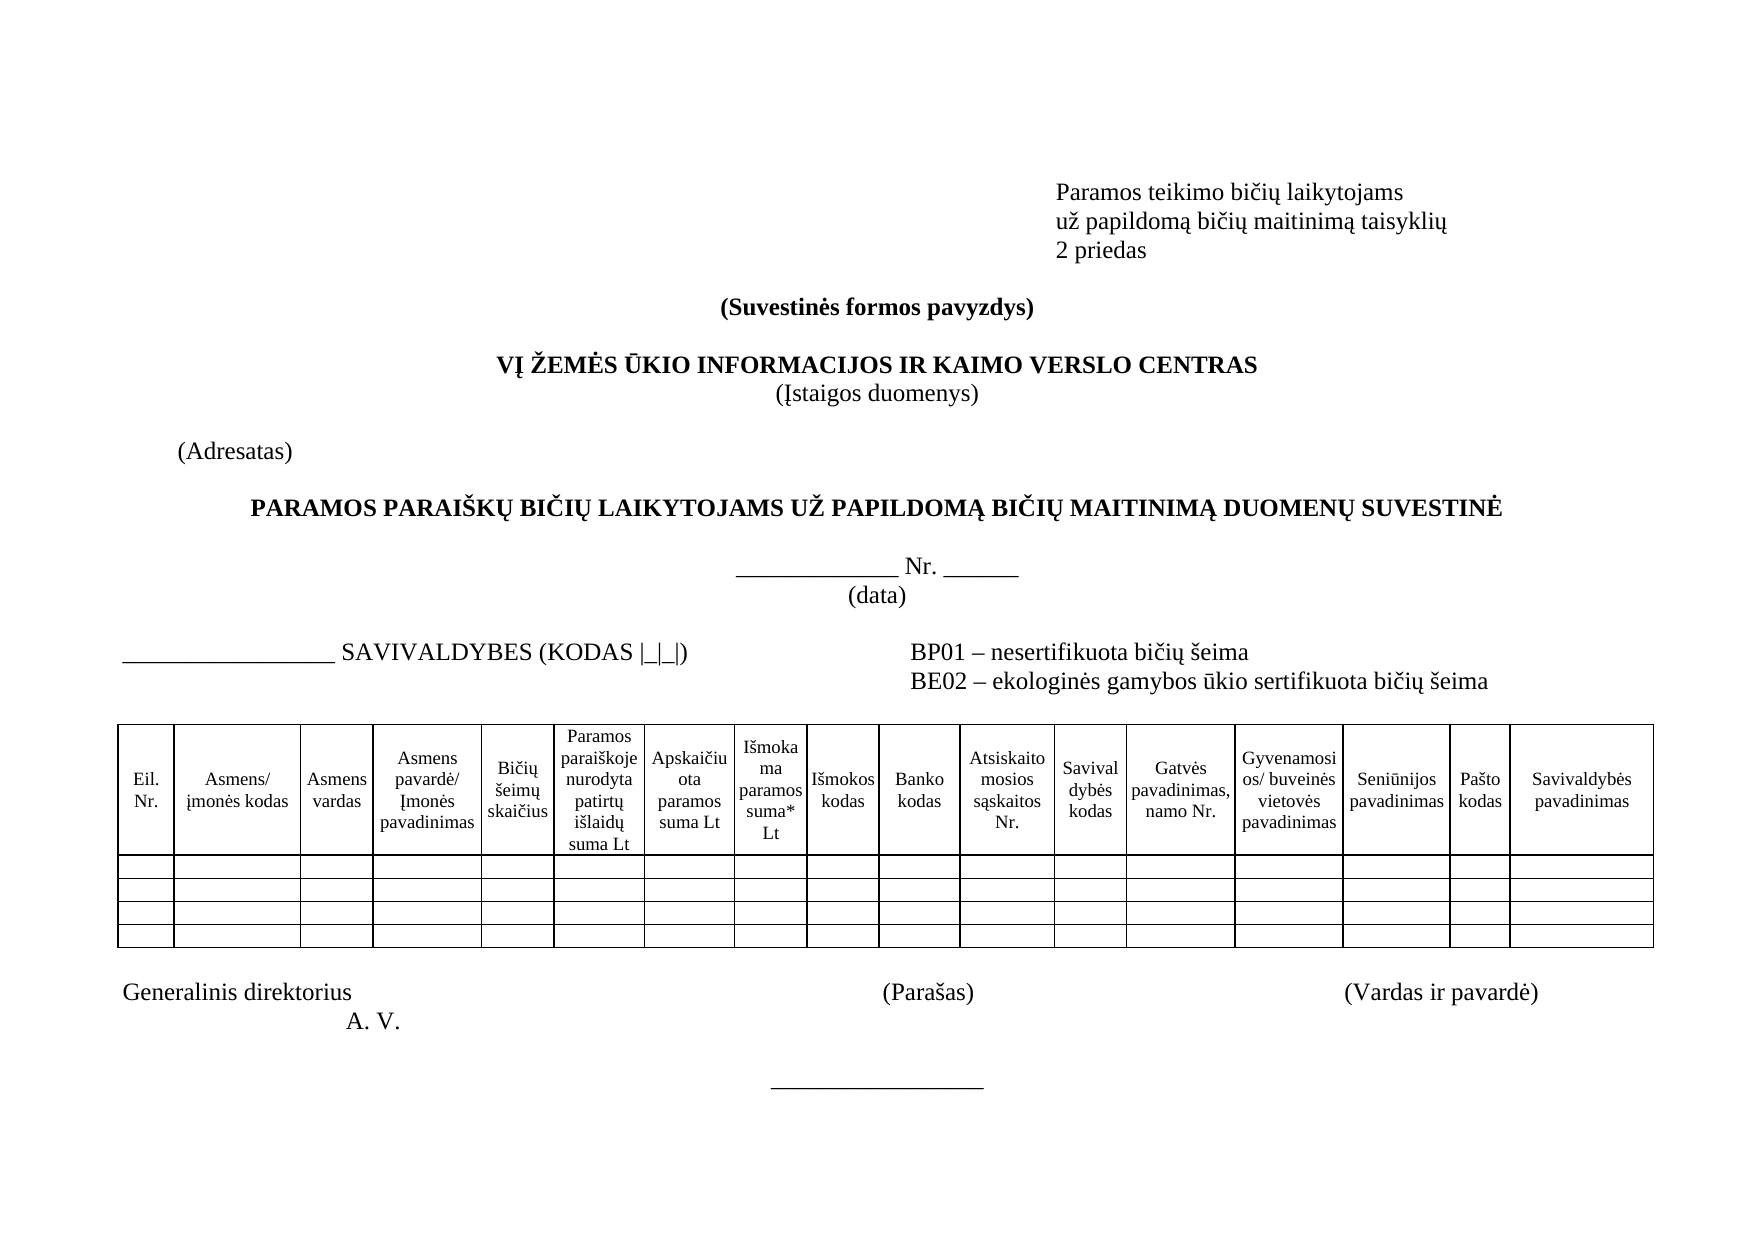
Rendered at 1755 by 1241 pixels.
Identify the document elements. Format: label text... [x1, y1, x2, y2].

table_cell [645, 902, 734, 924]
table_header Generalinis direktorius A. V. [118, 977, 628, 1035]
text Paramos teikimo bičių laikytojams [1056, 177, 1636, 206]
table_cell [1451, 902, 1509, 924]
table_cell [880, 925, 959, 947]
table_cell [1344, 902, 1449, 924]
table_cell [961, 879, 1054, 901]
table_cell [1236, 879, 1342, 901]
table_cell [1127, 902, 1234, 924]
table_cell [301, 902, 372, 924]
text _________________ [118, 1063, 1636, 1092]
text 2 priedas [1056, 235, 1636, 263]
table_header (Vardas ir pavardė) [1229, 977, 1653, 1035]
table_cell [808, 925, 878, 947]
table_cell [961, 925, 1054, 947]
table_cell [555, 879, 644, 901]
table_header Atsiskaitomosios sąskaitos Nr. [961, 725, 1054, 854]
table_cell [961, 902, 1054, 924]
table_cell [880, 902, 959, 924]
table_header Bičių šeimų skaičius [482, 725, 553, 854]
table_header (Parašas) [628, 977, 1229, 1035]
table_header Pašto kodas [1451, 725, 1509, 854]
table_cell [482, 856, 553, 877]
text (Įstaigos duomenys) [118, 378, 1636, 407]
table_header Išmokos kodas [808, 725, 878, 854]
table_cell [1055, 902, 1126, 924]
table_cell [1127, 925, 1234, 947]
table_cell [735, 925, 806, 947]
text (data) [118, 580, 1636, 608]
text _____________ Nr. ______ [118, 551, 1636, 580]
table_cell [1511, 879, 1653, 901]
table_cell [645, 856, 734, 877]
table_cell [1511, 856, 1653, 877]
table_cell [1344, 856, 1449, 877]
table_cell [301, 879, 372, 901]
table_header Gatvės pavadinimas, namo Nr. [1127, 725, 1234, 854]
table_header Gyvenamosios/ buveinės vietovės pavadinimas [1236, 725, 1342, 854]
table_cell [482, 902, 553, 924]
table_header Išmokama paramos suma* Lt [735, 725, 806, 854]
table_header Savivaldybės pavadinimas [1511, 725, 1653, 854]
text už papildomą bičių maitinimą taisyklių [1056, 206, 1636, 235]
table_cell [1344, 925, 1449, 947]
table_cell [808, 879, 878, 901]
table_cell [1236, 925, 1342, 947]
table_cell [645, 925, 734, 947]
table_cell [1511, 925, 1653, 947]
table_cell [1055, 925, 1126, 947]
table_cell [175, 856, 300, 877]
table_cell [1451, 856, 1509, 877]
table_header BP01 – nesertifikuota bičių šeima BE02 – ekologinės gamybos ūkio sertifikuota bičių šeima [906, 637, 1653, 695]
table_cell [961, 856, 1054, 877]
table_cell [374, 925, 481, 947]
table_cell [374, 879, 481, 901]
table_cell [1055, 856, 1126, 877]
table_cell [645, 879, 734, 901]
table_cell [735, 879, 806, 901]
table_cell [880, 856, 959, 877]
table_cell [119, 879, 173, 901]
table_header _________________ SAVIVALDYBES (KODAS |_|_|) [118, 637, 906, 695]
table_cell [301, 856, 372, 877]
table_cell [1451, 879, 1509, 901]
table_cell [1236, 856, 1342, 877]
table_header Asmens/ įmonės kodas [175, 725, 300, 854]
text (Adresatas) [118, 436, 1636, 465]
table_cell [808, 902, 878, 924]
table_cell [808, 856, 878, 877]
table_cell [1055, 879, 1126, 901]
table_cell [555, 856, 644, 877]
table_cell [119, 925, 173, 947]
table_cell [555, 925, 644, 947]
table_cell [1511, 902, 1653, 924]
table_header Apskaičiuota paramos suma Lt [645, 725, 734, 854]
text VĮ ŽEMĖS ŪKIO INFORMACIJOS IR KAIMO VERSLO CENTRAS [118, 350, 1636, 378]
table_cell [880, 879, 959, 901]
text PARAMOS PARAIŠKŲ BIČIŲ LAIKYTOJAMS UŽ PAPILDOMĄ BIČIŲ MAITINIMĄ DUOMENŲ SUVESTINĖ [118, 493, 1636, 522]
table_header Eil. Nr. [119, 725, 173, 854]
table_header Savivaldybės kodas [1055, 725, 1126, 854]
table_cell [735, 902, 806, 924]
table_cell [119, 902, 173, 924]
table_header Paramos paraiškoje nurodyta patirtų išlaidų suma Lt [555, 725, 644, 854]
table_cell [175, 925, 300, 947]
table_cell [1451, 925, 1509, 947]
table_cell [301, 925, 372, 947]
table_cell [555, 902, 644, 924]
table_cell [482, 925, 553, 947]
table_cell [1344, 879, 1449, 901]
table_header Banko kodas [880, 725, 959, 854]
text (Suvestinės formos pavyzdys) [118, 292, 1636, 321]
table_header Asmens pavardė/ Įmonės pavadinimas [374, 725, 481, 854]
table_cell [735, 856, 806, 877]
table_cell [1127, 856, 1234, 877]
table_cell [175, 902, 300, 924]
table_header Seniūnijos pavadinimas [1344, 725, 1449, 854]
table_cell [119, 856, 173, 877]
table_cell [1236, 902, 1342, 924]
table_cell [374, 902, 481, 924]
table_header Asmens vardas [301, 725, 372, 854]
table_cell [175, 879, 300, 901]
table_cell [1127, 879, 1234, 901]
table_cell [482, 879, 553, 901]
table_cell [374, 856, 481, 877]
